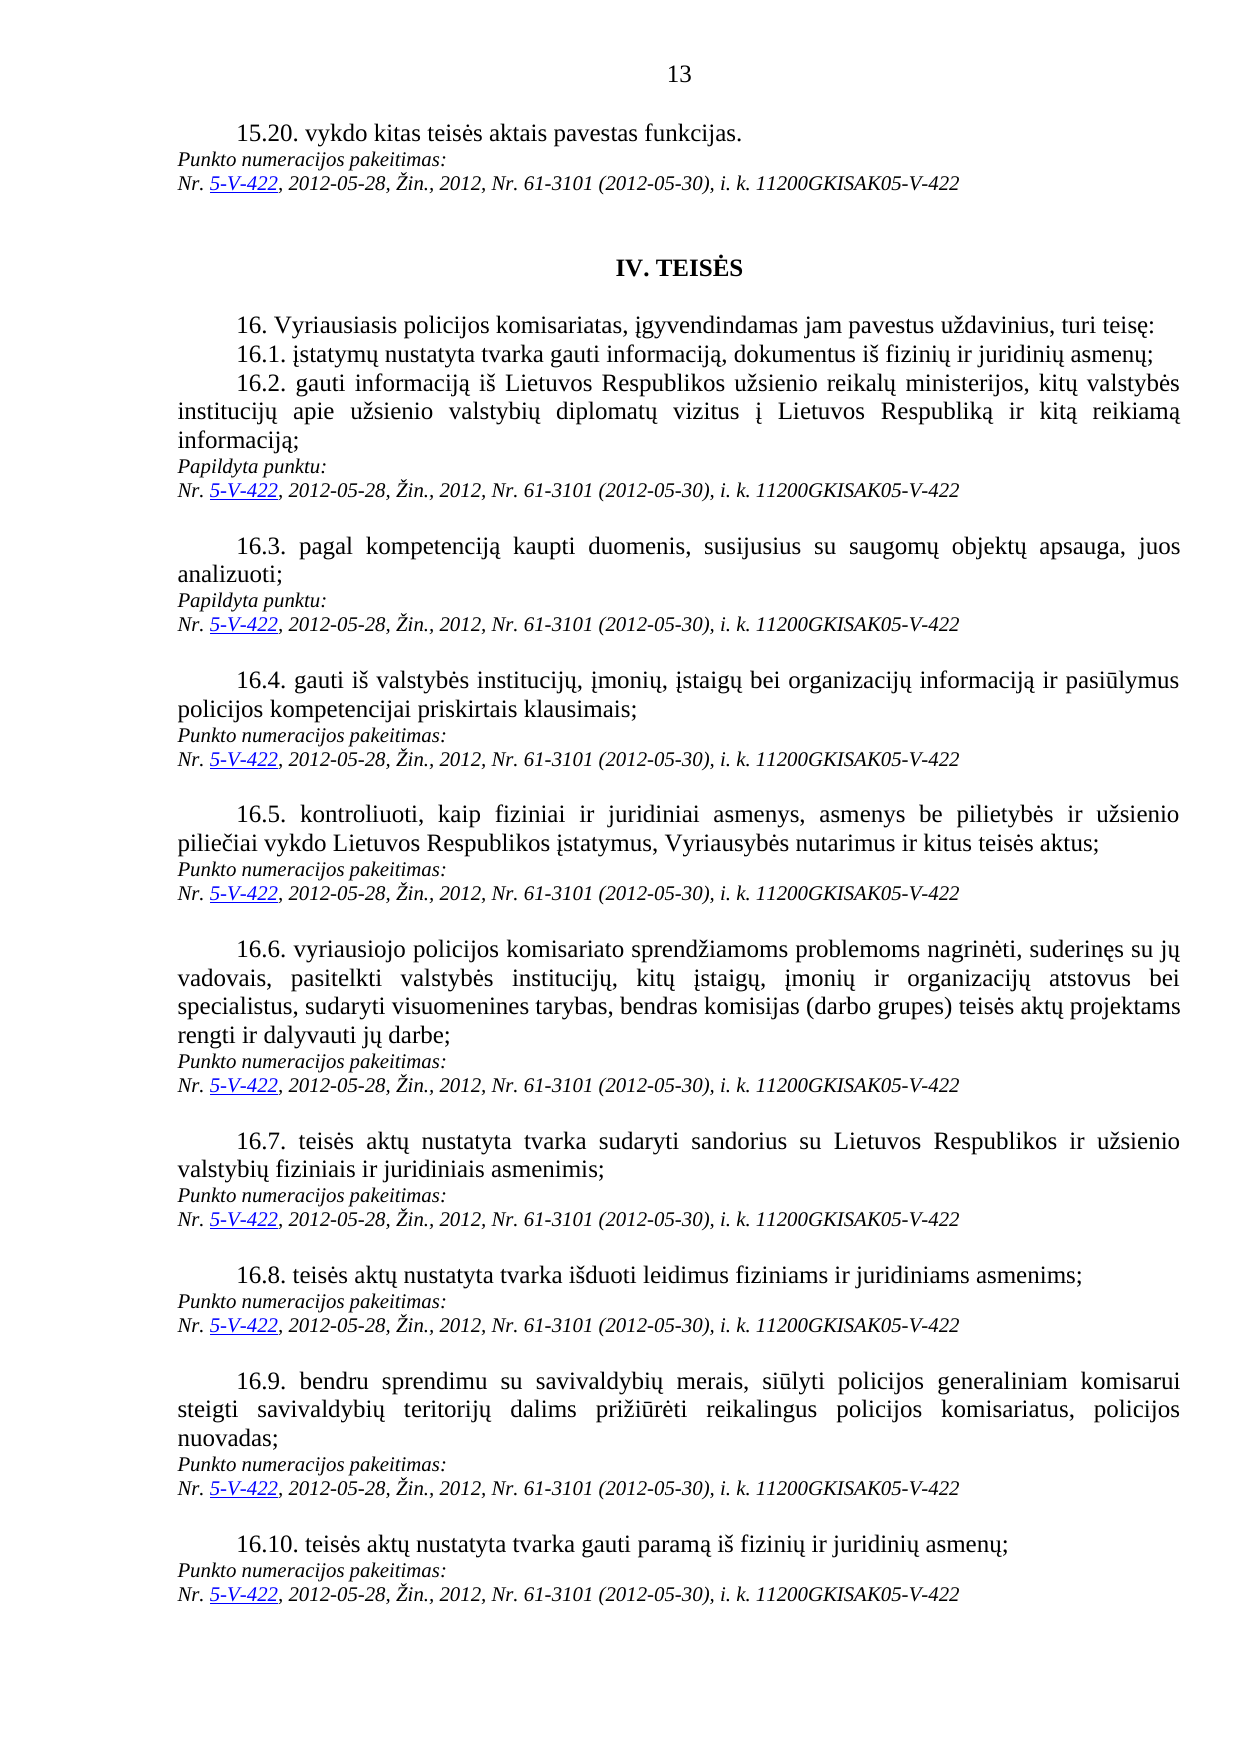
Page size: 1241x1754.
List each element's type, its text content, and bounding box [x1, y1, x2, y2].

text Nr. 5-V-422, 2012-05-28, Žin., 2012, Nr. 61-3101 (2012-05-30), i. k. 11200GKISAK05-V-422 [177, 1582, 1181, 1606]
text Nr. 5-V-422, 2012-05-28, Žin., 2012, Nr. 61-3101 (2012-05-30), i. k. 11200GKISAK05-V-422 [177, 612, 1181, 636]
text Punkto numeracijos pakeitimas: [177, 1183, 1181, 1207]
text Papildyta punktu: [177, 588, 1181, 612]
text 16.2. gauti informaciją iš Lietuvos Respublikos užsienio reikalų ministerijos, kitų valstybės institucijų apie užsienio valstybių diplomatų vizitus į Lietuvos Respubliką ir kitą reikiamą informaciją; [177, 368, 1181, 454]
text Punkto numeracijos pakeitimas: [177, 1049, 1181, 1073]
text Nr. 5-V-422, 2012-05-28, Žin., 2012, Nr. 61-3101 (2012-05-30), i. k. 11200GKISAK05-V-422 [177, 478, 1181, 502]
text Nr. 5-V-422, 2012-05-28, Žin., 2012, Nr. 61-3101 (2012-05-30), i. k. 11200GKISAK05-V-422 [177, 1073, 1181, 1097]
text 15.20. vykdo kitas teisės aktais pavestas funkcijas. [177, 118, 1181, 147]
text Punkto numeracijos pakeitimas: [177, 857, 1181, 881]
text IV. TEISĖS [177, 253, 1181, 281]
text Punkto numeracijos pakeitimas: [177, 147, 1181, 171]
text Punkto numeracijos pakeitimas: [177, 1289, 1181, 1313]
text 16.6. vyriausiojo policijos komisariato sprendžiamoms problemoms nagrinėti, suderinęs su jų vadovais, pasitelkti valstybės institucijų, kitų įstaigų, įmonių ir organizacijų atstovus bei specialistus, sudaryti visuomenines tarybas, bendras komisijas (darbo grupes) teisės aktų projektams rengti ir dalyvauti jų darbe; [177, 934, 1181, 1049]
text 16.3. pagal kompetenciją kaupti duomenis, susijusius su saugomų objektų apsauga, juos analizuoti; [177, 531, 1181, 588]
text 16.8. teisės aktų nustatyta tvarka išduoti leidimus fiziniams ir juridiniams asmenims; [177, 1260, 1181, 1289]
text Punkto numeracijos pakeitimas: [177, 723, 1181, 747]
text Papildyta punktu: [177, 454, 1181, 478]
text 16.1. įstatymų nustatyta tvarka gauti informaciją, dokumentus iš fizinių ir juridinių asmenų; [177, 339, 1181, 368]
text Nr. 5-V-422, 2012-05-28, Žin., 2012, Nr. 61-3101 (2012-05-30), i. k. 11200GKISAK05-V-422 [177, 1207, 1181, 1231]
text 16. Vyriausiasis policijos komisariatas, įgyvendindamas jam pavestus uždavinius, turi teisę: [177, 310, 1181, 339]
text Nr. 5-V-422, 2012-05-28, Žin., 2012, Nr. 61-3101 (2012-05-30), i. k. 11200GKISAK05-V-422 [177, 1313, 1181, 1337]
text 16.4. gauti iš valstybės institucijų, įmonių, įstaigų bei organizacijų informaciją ir pasiūlymus policijos kompetencijai priskirtais klausimais; [177, 665, 1181, 723]
text 16.7. teisės aktų nustatyta tvarka sudaryti sandorius su Lietuvos Respublikos ir užsienio valstybių fiziniais ir juridiniais asmenimis; [177, 1126, 1181, 1183]
text 16.5. kontroliuoti, kaip fiziniai ir juridiniai asmenys, asmenys be pilietybės ir užsienio piliečiai vykdo Lietuvos Respublikos įstatymus, Vyriausybės nutarimus ir kitus teisės aktus; [177, 799, 1181, 857]
text 16.10. teisės aktų nustatyta tvarka gauti paramą iš fizinių ir juridinių asmenų; [177, 1529, 1181, 1558]
text Nr. 5-V-422, 2012-05-28, Žin., 2012, Nr. 61-3101 (2012-05-30), i. k. 11200GKISAK05-V-422 [177, 1476, 1181, 1500]
text Nr. 5-V-422, 2012-05-28, Žin., 2012, Nr. 61-3101 (2012-05-30), i. k. 11200GKISAK05-V-422 [177, 171, 1181, 195]
text Nr. 5-V-422, 2012-05-28, Žin., 2012, Nr. 61-3101 (2012-05-30), i. k. 11200GKISAK05-V-422 [177, 881, 1181, 905]
text Nr. 5-V-422, 2012-05-28, Žin., 2012, Nr. 61-3101 (2012-05-30), i. k. 11200GKISAK05-V-422 [177, 747, 1181, 771]
text 16.9. bendru sprendimu su savivaldybių merais, siūlyti policijos generaliniam komisarui steigti savivaldybių teritorijų dalims prižiūrėti reikalingus policijos komisariatus, policijos nuovadas; [177, 1366, 1181, 1452]
text Punkto numeracijos pakeitimas: [177, 1452, 1181, 1476]
text Punkto numeracijos pakeitimas: [177, 1558, 1181, 1582]
